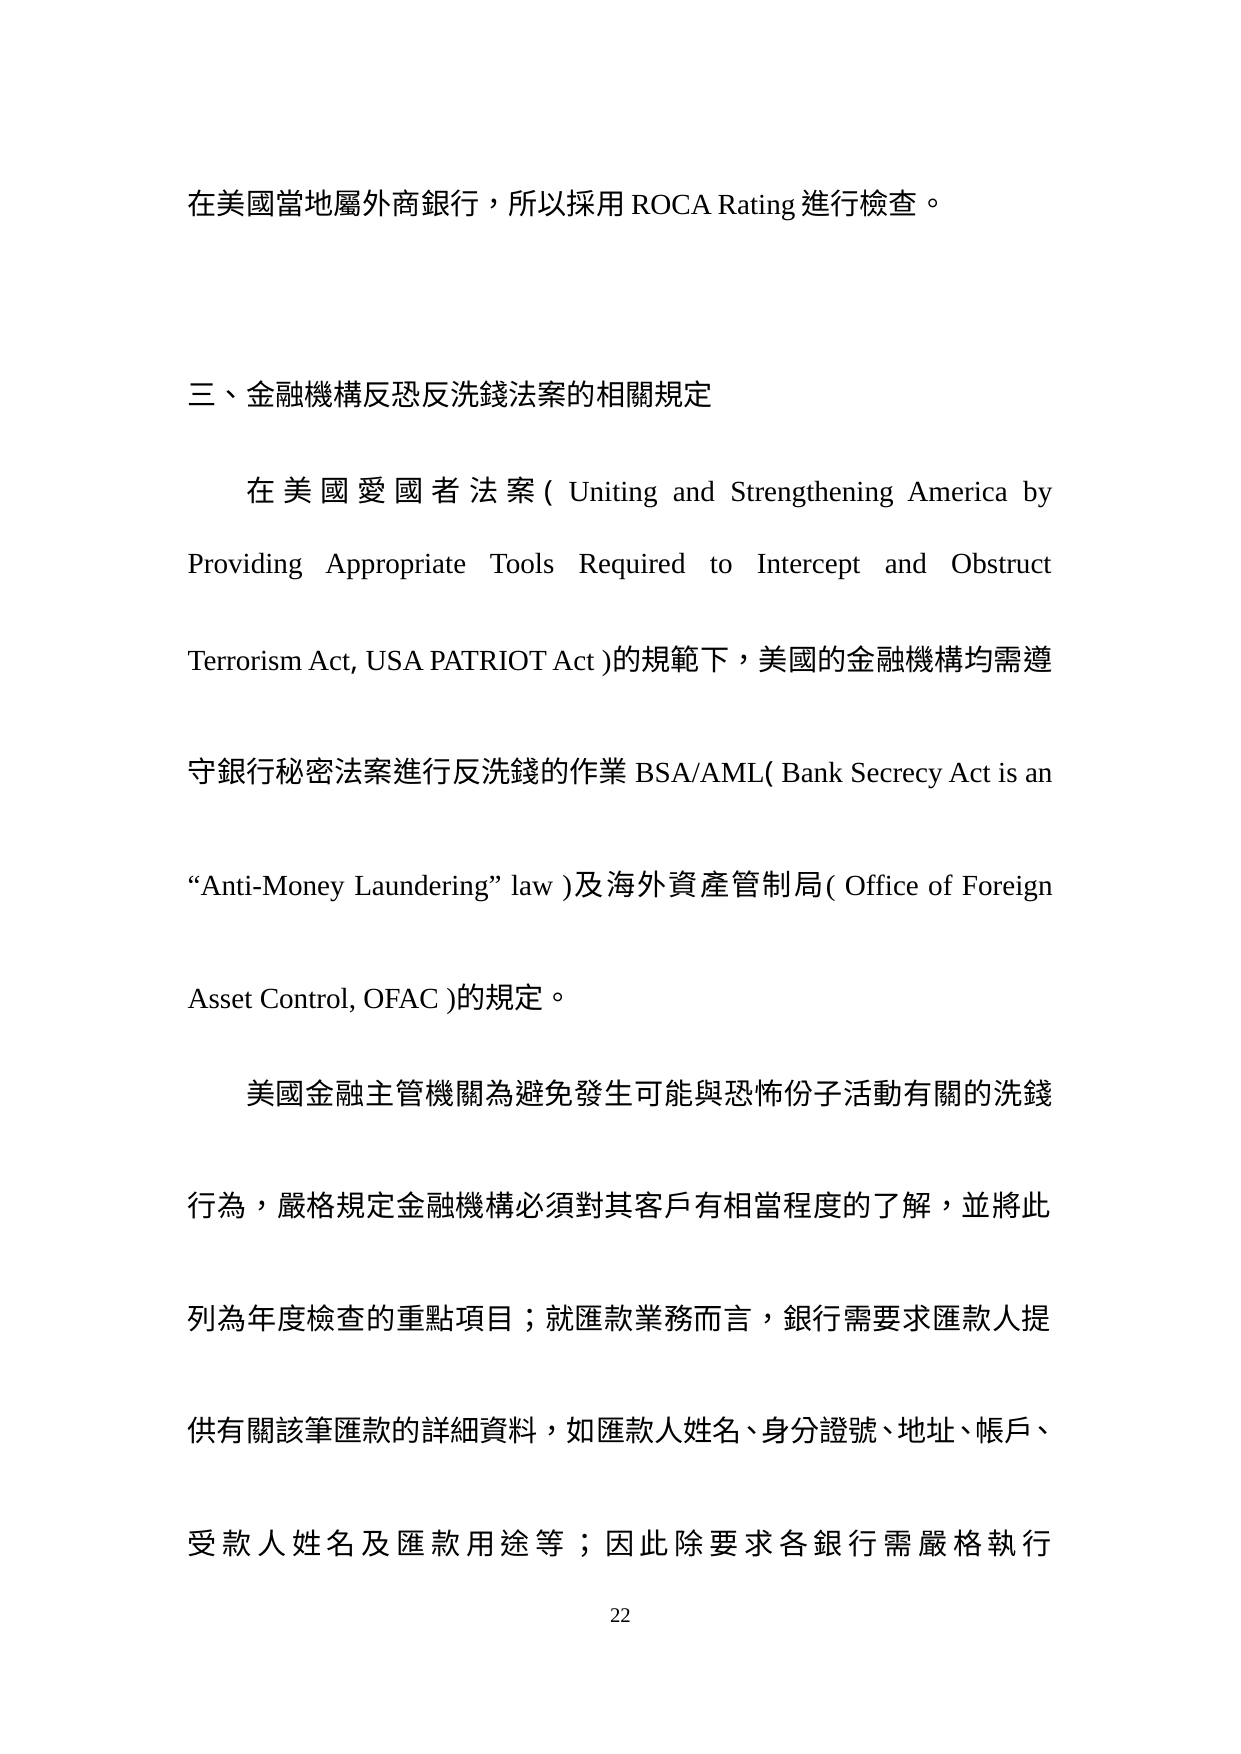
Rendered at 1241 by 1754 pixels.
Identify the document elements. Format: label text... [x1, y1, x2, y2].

text 在美國愛國者法案( Uniting and Strengthening America by Providing Appropriate Tools Required to Intercept and Obstruct Terrorism Act, USA PATRIOT Act )的規範下，美國的金融機構均需遵守銀行秘密法案進行反洗錢的作業BSA/AML( Bank Secrecy Act is an “Anti-Money Laundering” law )及海外資產管制局( Office of Foreign Asset Control, OFAC )的規定。 [187, 452, 1053, 1033]
text 三、金融機構反恐反洗錢法案的相關規定 [187, 355, 1053, 430]
text 在美國當地屬外商銀行，所以採用ROCA Rating進行檢查。 [187, 164, 1053, 239]
text 美國金融主管機關為避免發生可能與恐怖份子活動有關的洗錢行為，嚴格規定金融機構必須對其客戶有相當程度的了解，並將此列為年度檢查的重點項目；就匯款業務而言，銀行需要求匯款人提供有關該筆匯款的詳細資料，如匯款人姓名、身分證號、地址、帳戶、受款人姓名及匯款用途等；因此除要求各銀行需嚴格執行KYC( Know Your Customer )外，亦規定銀行需定期對所有匯款人及受款人作匯款模式分析，以防止洗錢行為發生。另對於可能涉及恐怖份子活動有關之匯款嚴格控管，並明訂OFAC法規，發佈「特別指定國名和被禁止的實體名單」( Specially Designated Nationals List, SDN )，要求金融機構識別和凍結目標國家、恐怖份子、財務提供組織和其他特別指定人員的資產，若違反規定，輕者處以罰款，重者撤銷銀行執照。 [187, 1054, 1053, 1579]
